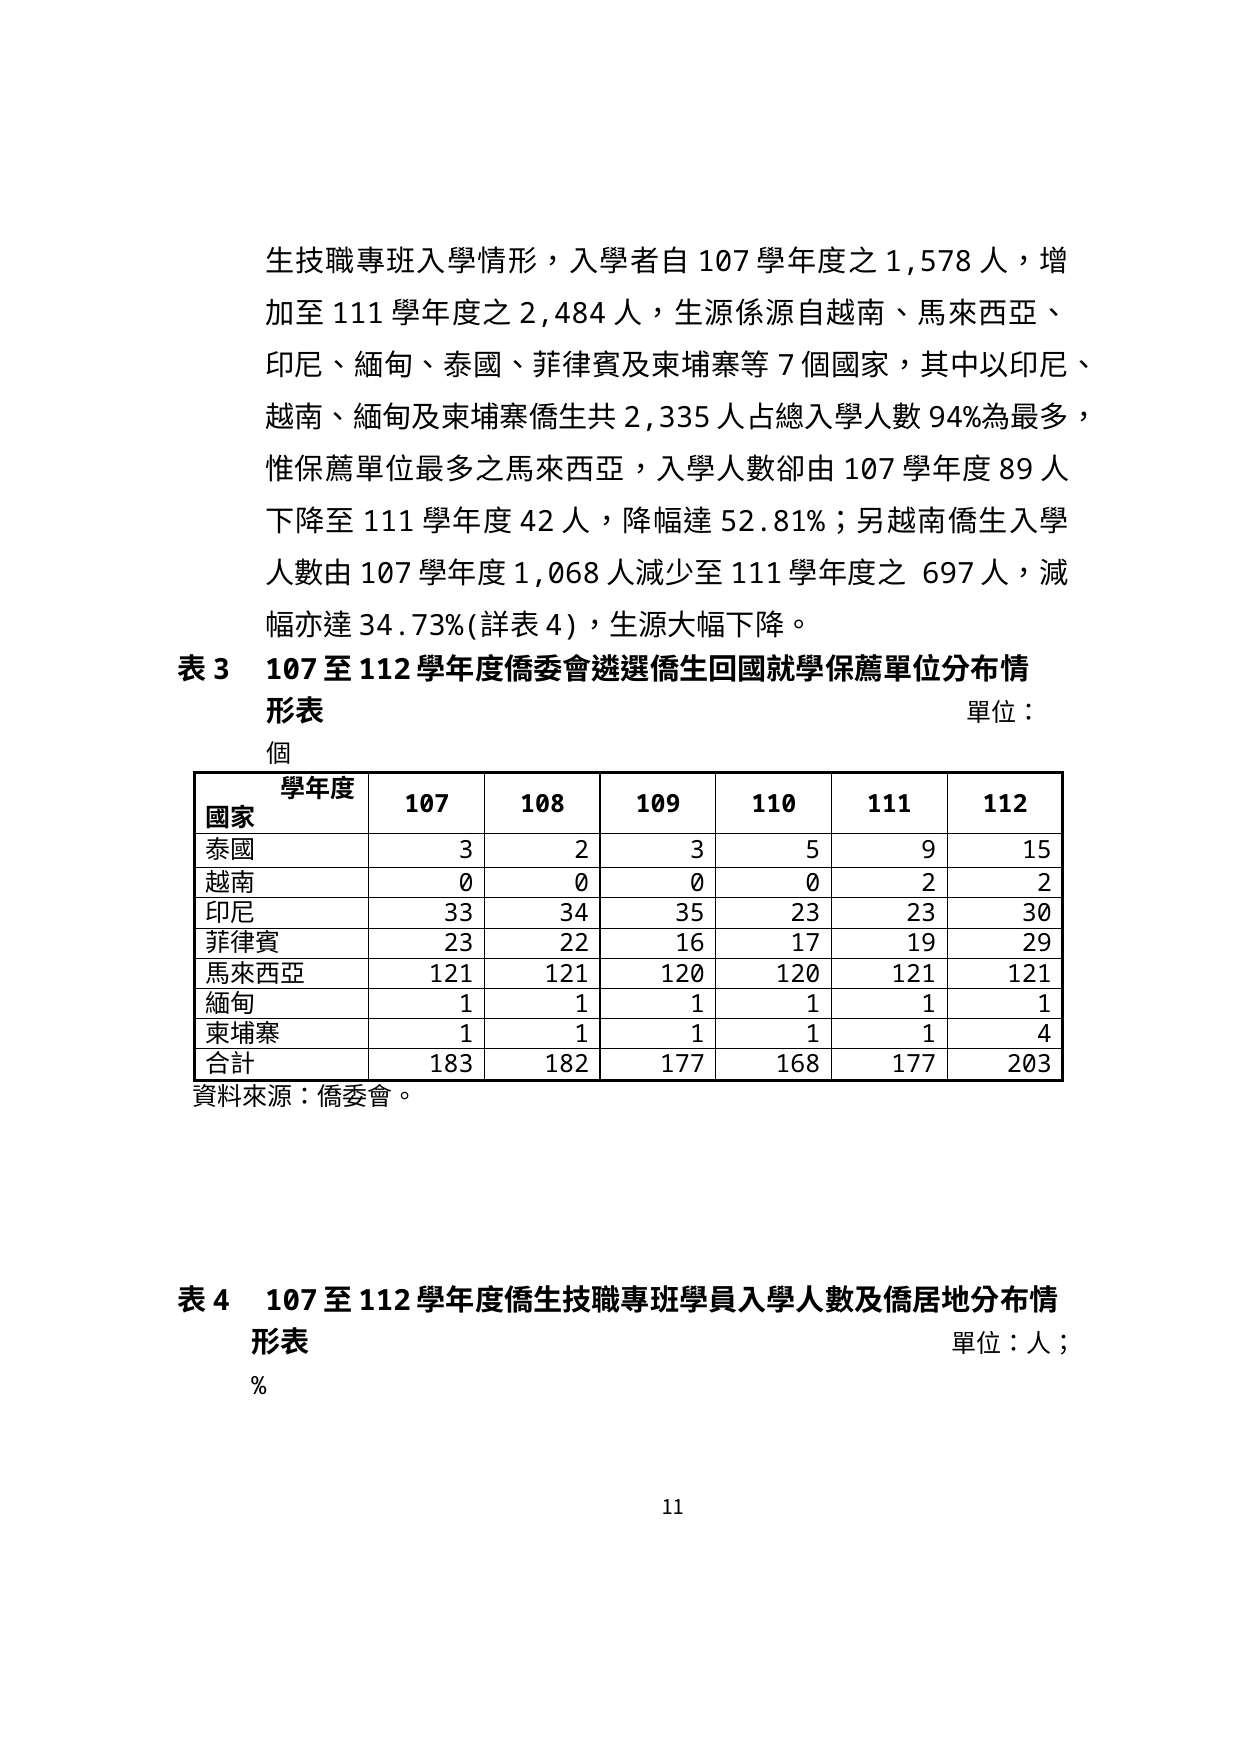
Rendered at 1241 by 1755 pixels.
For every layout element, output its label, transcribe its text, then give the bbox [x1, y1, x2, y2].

table_cell 柬埔寨 [196, 1019, 368, 1048]
table_cell 23 [716, 898, 831, 927]
table_cell 34 [485, 898, 599, 927]
table_cell 1 [369, 989, 484, 1018]
table_header 學年度 國家 [196, 774, 368, 832]
table_cell 1 [716, 1019, 831, 1048]
table_cell 29 [948, 929, 1061, 958]
table_cell 菲律賓 [196, 929, 368, 958]
table_cell 120 [716, 959, 831, 988]
table_cell 印尼 [196, 898, 368, 927]
text 表4 107至112學年度僑生技職專班學員入學人數及僑居地分布情形表 單位：人；% [177, 1277, 1064, 1402]
table_cell 馬來西亞 [196, 959, 368, 988]
table_cell 1 [601, 989, 715, 1018]
table_cell 182 [485, 1049, 599, 1078]
table_cell 168 [716, 1049, 831, 1078]
table_cell 15 [948, 834, 1061, 867]
table_cell 23 [832, 898, 947, 927]
table_cell 9 [832, 834, 947, 867]
table_cell 0 [485, 868, 599, 897]
table_cell 35 [601, 898, 715, 927]
table_header 107 [369, 774, 484, 832]
table_header 112 [948, 774, 1061, 832]
table_header 110 [716, 774, 831, 832]
table_cell 0 [369, 868, 484, 897]
text 表3 107至112學年度僑委會遴選僑生回國就學保薦單位分布情形表 單位：個 [177, 646, 1051, 771]
table_header 109 [601, 774, 715, 832]
table_cell 4 [948, 1019, 1061, 1048]
table_cell 3 [369, 834, 484, 867]
table_cell 1 [832, 989, 947, 1018]
table_cell 120 [601, 959, 715, 988]
table_cell 緬甸 [196, 989, 368, 1018]
table_cell 2 [485, 834, 599, 867]
table_cell 1 [948, 989, 1061, 1018]
table_cell 合計 [196, 1049, 368, 1078]
table_cell 19 [832, 929, 947, 958]
text 揆僑委會112學年度公告之保薦單位，以馬來西亞121個占保薦單位總數203個之59.61%為最多，餘印尼、越南、緬甸及泰國等主要生源國之保薦單位數量共48個，僅占保薦單位總數之23.65%(詳表3)。然據僑委會統計近5個學年度僑生技職專班入學情形，入學者自107學年度之1,578人，增加至111學年度之2,484人，生源係源自越南、馬來西亞、印尼、緬甸、泰國、菲律賓及柬埔寨等7個國家，其中以印尼、越南、緬甸及柬埔寨僑生共2,335人占總入學人數94%為最多，惟保薦單位最多之馬來西亞，入學人數卻由107學年度89人下降至111學年度42人，降幅達52.81%；另越南僑生入學人數由107學年度1,068人減少至111學年度之 697人，減幅亦達34.73%(詳表4)，生源大幅下降。 [265, 229, 1069, 646]
table_cell 22 [485, 929, 599, 958]
table_header 108 [485, 774, 599, 832]
table_cell 0 [601, 868, 715, 897]
table_cell 越南 [196, 868, 368, 897]
table_cell 1 [485, 989, 599, 1018]
text 資料來源：僑委會。 [192, 1082, 1069, 1111]
table_cell 2 [832, 868, 947, 897]
table_cell 23 [369, 929, 484, 958]
table_cell 183 [369, 1049, 484, 1078]
table_cell 1 [369, 1019, 484, 1048]
table_cell 121 [369, 959, 484, 988]
table_cell 177 [832, 1049, 947, 1078]
table_cell 33 [369, 898, 484, 927]
table_cell 1 [601, 1019, 715, 1048]
table_cell 121 [948, 959, 1061, 988]
table_cell 2 [948, 868, 1061, 897]
table_cell 1 [832, 1019, 947, 1048]
table_cell 30 [948, 898, 1061, 927]
table_cell 16 [601, 929, 715, 958]
table_cell 5 [716, 834, 831, 867]
table_cell 泰國 [196, 834, 368, 867]
table_cell 1 [716, 989, 831, 1018]
table_cell 17 [716, 929, 831, 958]
table_cell 177 [601, 1049, 715, 1078]
table_cell 1 [485, 1019, 599, 1048]
table_cell 0 [716, 868, 831, 897]
table_header 111 [832, 774, 947, 832]
table_cell 121 [485, 959, 599, 988]
table_cell 3 [601, 834, 715, 867]
table_cell 203 [948, 1049, 1061, 1078]
table_cell 121 [832, 959, 947, 988]
